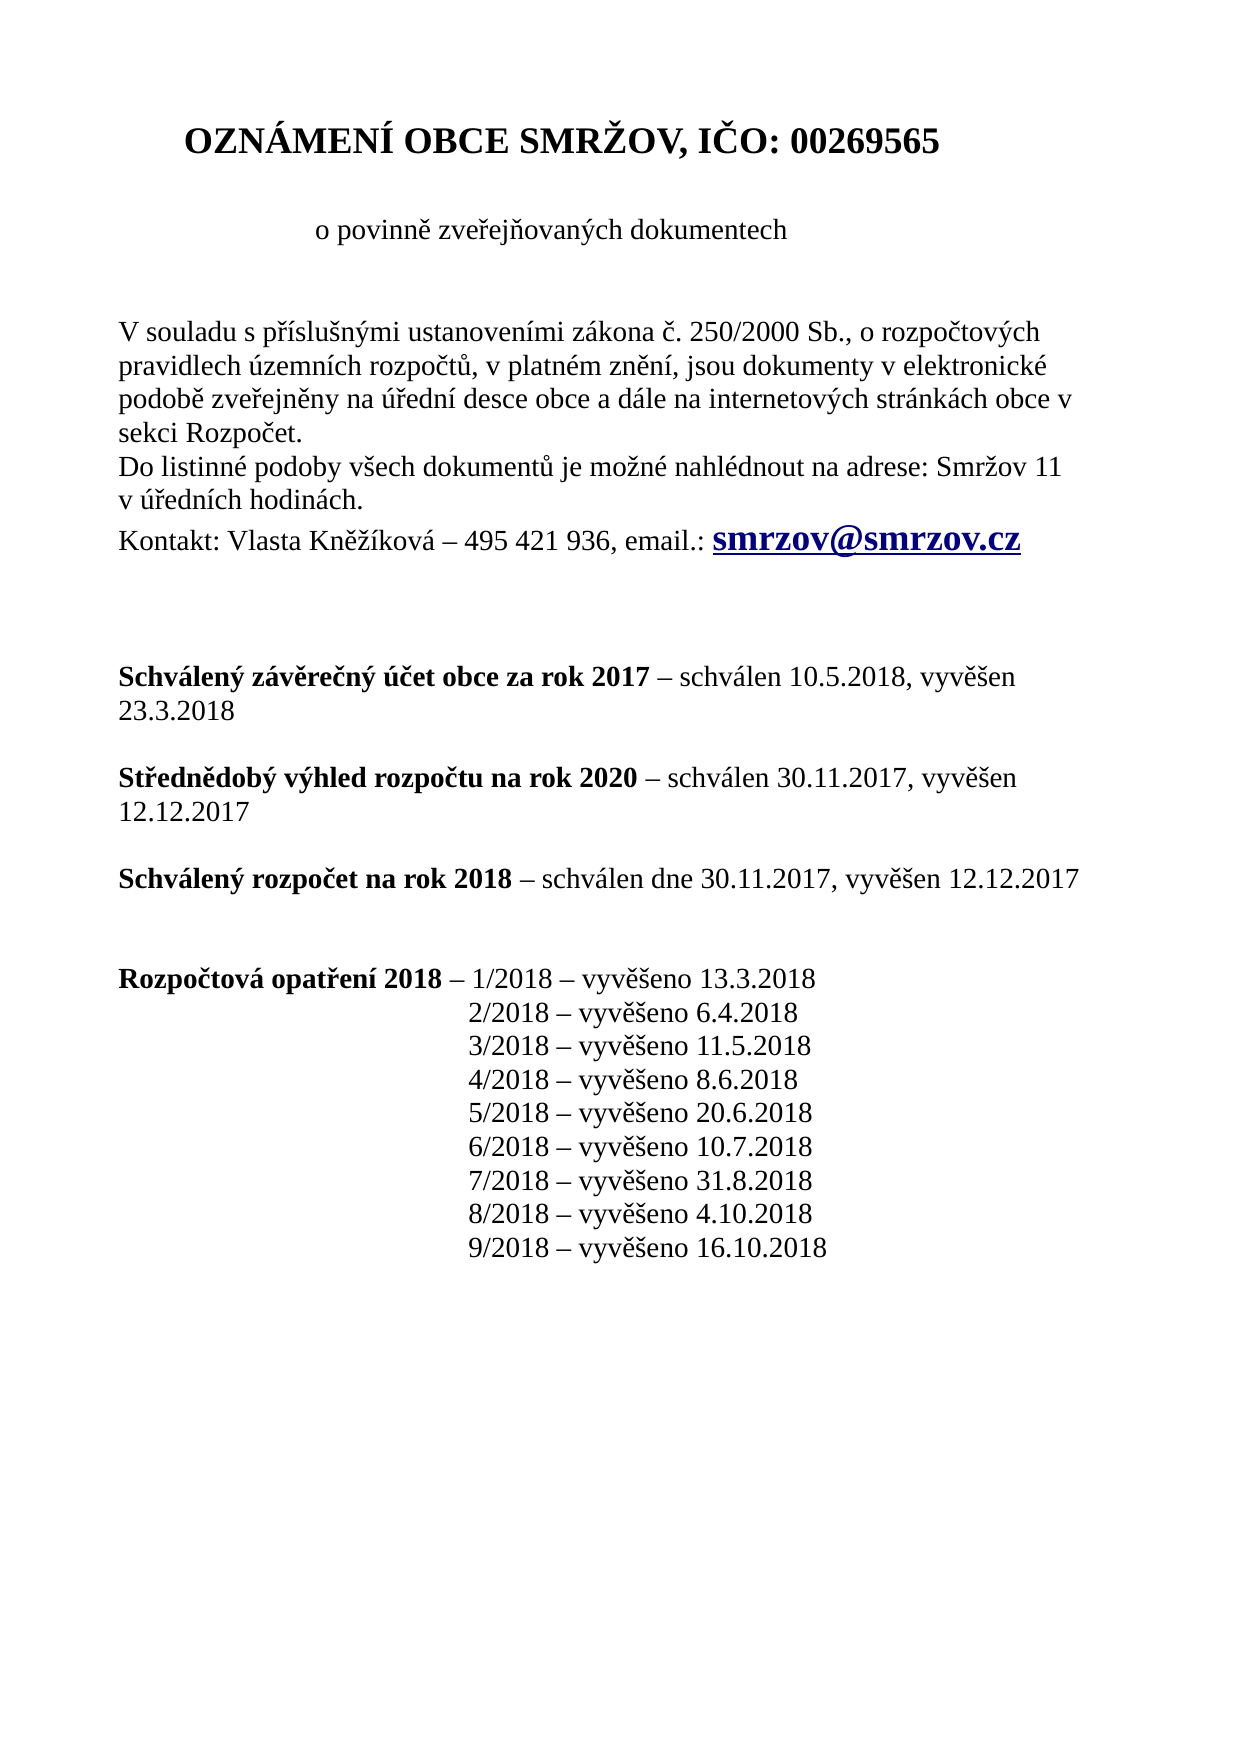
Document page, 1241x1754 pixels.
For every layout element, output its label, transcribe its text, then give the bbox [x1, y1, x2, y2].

text v úředních hodinách. [118, 482, 1122, 516]
text 8/2018 – vyvěšeno 4.10.2018 [118, 1196, 1122, 1230]
text Střednědobý výhled rozpočtu na rok 2020 – schválen 30.11.2017, vyvěšen 12.12.2017 [118, 760, 1122, 827]
text OZNÁMENÍ OBCE SMRŽOV, IČO: 00269565 [118, 118, 1122, 161]
text Schválený rozpočet na rok 2018 – schválen dne 30.11.2017, vyvěšen 12.12.2017 [118, 861, 1122, 894]
text Rozpočtová opatření 2018 – 1/2018 – vyvěšeno 13.3.2018 [118, 961, 1122, 995]
text 9/2018 – vyvěšeno 16.10.2018 [118, 1230, 1122, 1263]
text V souladu s příslušnými ustanoveními zákona č. 250/2000 Sb., o rozpočtových pravidlech územních rozpočtů, v platném znění, jsou dokumenty v elektronické podobě zveřejněny na úřední desce obce a dále na internetových stránkách obce v sekci Rozpočet. [118, 314, 1122, 449]
text Kontakt: Vlasta Kněžíková – 495 421 936, email.: smrzov@smrzov.cz [118, 516, 1122, 559]
text 2/2018 – vyvěšeno 6.4.2018 [118, 995, 1122, 1028]
text 5/2018 – vyvěšeno 20.6.2018 [118, 1096, 1122, 1129]
text 4/2018 – vyvěšeno 8.6.2018 [118, 1062, 1122, 1096]
text 6/2018 – vyvěšeno 10.7.2018 [118, 1129, 1122, 1163]
text 7/2018 – vyvěšeno 31.8.2018 [118, 1163, 1122, 1196]
text o povinně zveřejňovaných dokumentech [118, 204, 1122, 247]
text Schválený závěrečný účet obce za rok 2017 – schválen 10.5.2018, vyvěšen 23.3.2018 [118, 659, 1122, 727]
text Do listinné podoby všech dokumentů je možné nahlédnout na adrese: Smržov 11 [118, 449, 1122, 482]
text 3/2018 – vyvěšeno 11.5.2018 [118, 1028, 1122, 1062]
